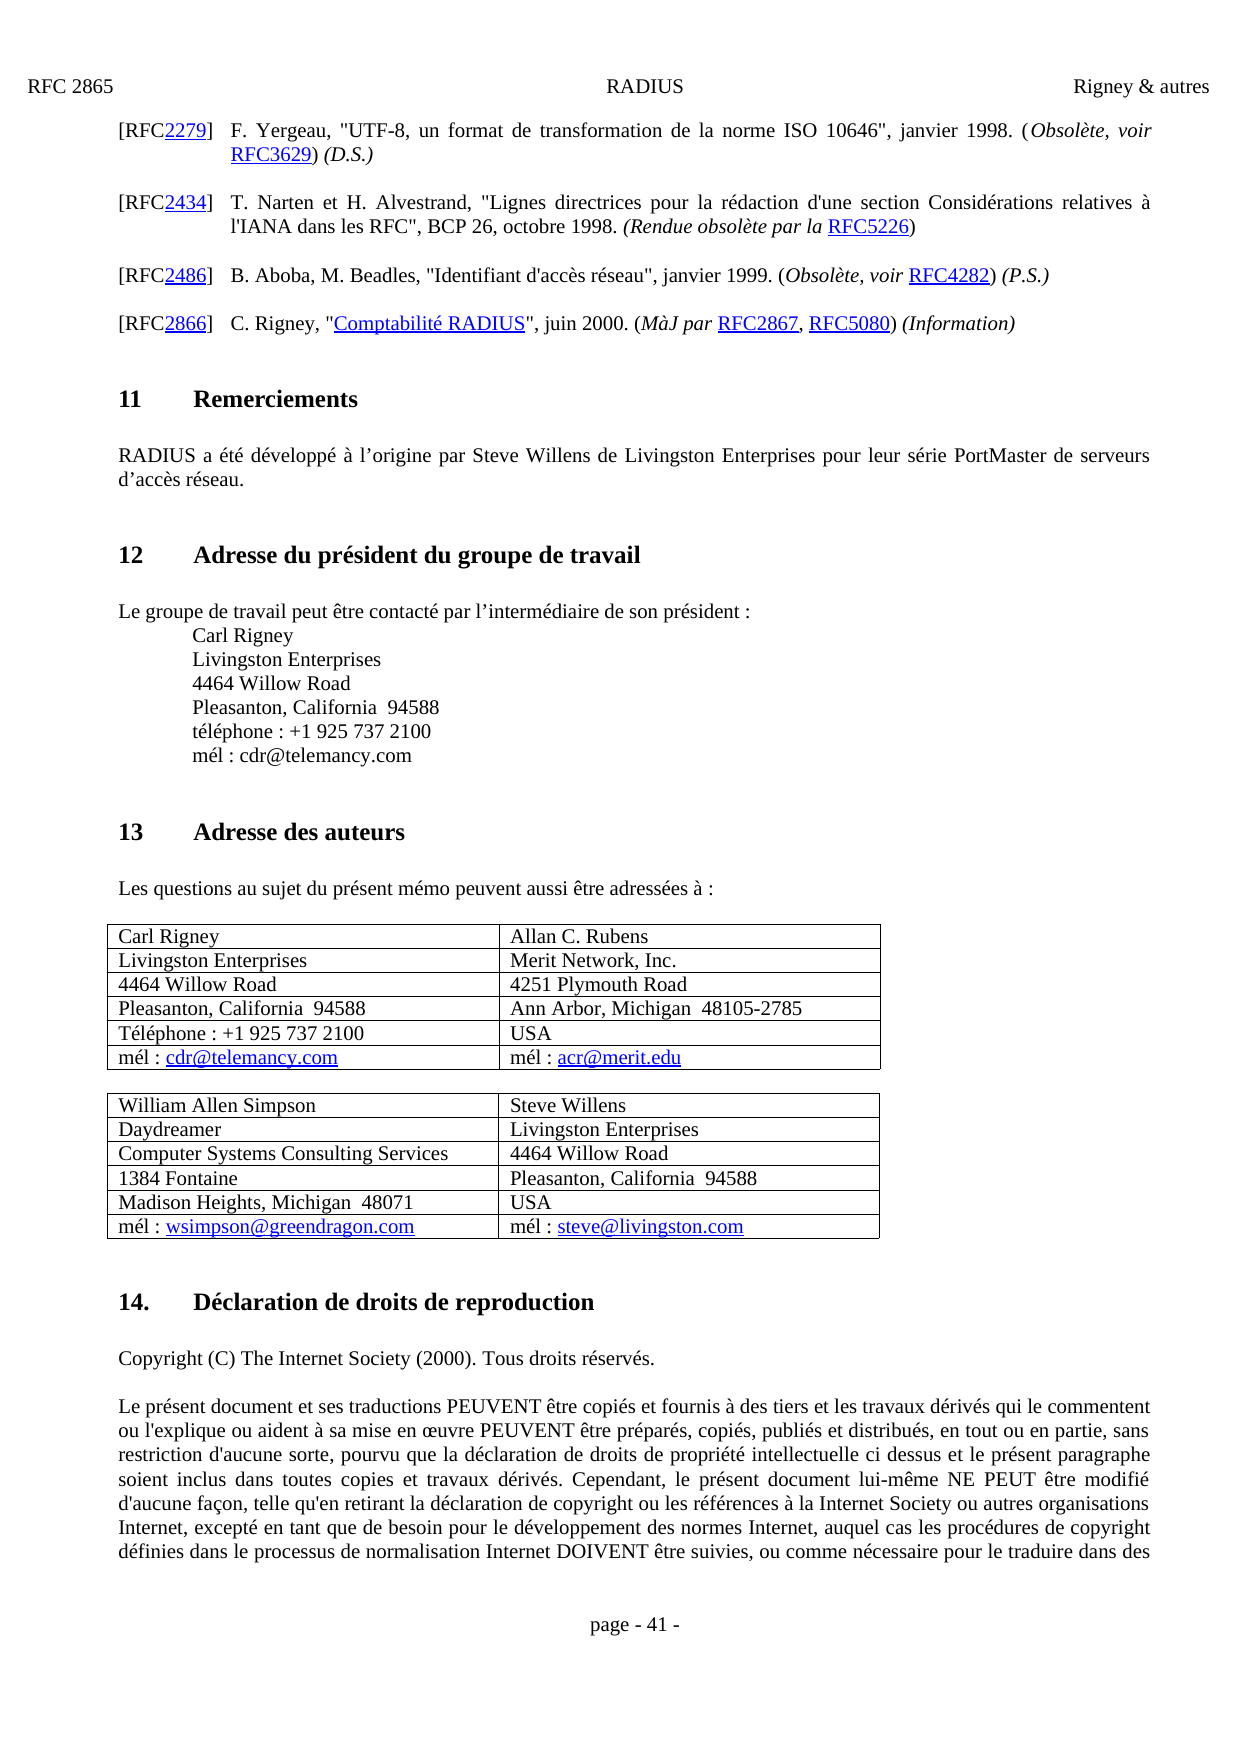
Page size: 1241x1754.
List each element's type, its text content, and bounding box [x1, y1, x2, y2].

text RADIUS a été développé à l’origine par Steve Willens de Livingston Enterprises pour leur série PortMaster de serveurs d’accès réseau. [118, 443, 1152, 491]
text Pleasanton, California 94588 [192, 695, 1152, 719]
text Carl Rigney [192, 623, 1152, 647]
subtitle 12 Adresse du président du groupe de travail [118, 540, 1152, 569]
text [RFC2866] C. Rigney, "Comptabilité RADIUS", juin 2000. (MàJ par RFC2867, RFC5080) (Information) [118, 311, 1152, 335]
text [RFC2486] B. Aboba, M. Beadles, "Identifiant d'accès réseau", janvier 1999. (Obsolète, voir RFC4282) (P.S.) [118, 262, 1152, 287]
table_cell mél : wsimpson@greendragon.com [108, 1215, 498, 1238]
text Les questions au sujet du présent mémo peuvent aussi être adressées à : [118, 876, 1152, 900]
text [RFC2279] F. Yergeau, "UTF-8, un format de transformation de la norme ISO 10646", janvier 1998. (Obsolète, voir RFC3629) (D.S.) [118, 118, 1152, 166]
table_cell Merit Network, Inc. [500, 949, 880, 972]
table_cell Madison Heights, Michigan 48071 [108, 1191, 498, 1214]
table_cell Computer Systems Consulting Services [108, 1142, 498, 1165]
table_header Steve Willens [499, 1094, 879, 1117]
table_cell Daydreamer [108, 1118, 498, 1141]
text 4464 Willow Road [192, 671, 1152, 695]
table_cell mél : steve@livingston.com [499, 1215, 879, 1238]
table_cell Pleasanton, California 94588 [108, 997, 499, 1020]
text Livingston Enterprises [192, 647, 1152, 671]
table_cell 4464 Willow Road [499, 1142, 879, 1165]
table_cell Pleasanton, California 94588 [499, 1166, 879, 1189]
table_cell Livingston Enterprises [499, 1118, 879, 1141]
text Le présent document et ses traductions PEUVENT être copiés et fournis à des tiers et les travaux dérivés qui le commentent ou l'explique ou aident à sa mise en œuvre PEUVENT être préparés, copiés, publiés et distribués, en tout ou en partie, sans restriction d'aucune sorte, pourvu que la déclaration de droits de propriété intellectuelle ci dessus et le présent paragraphe soient inclus dans toutes copies et travaux dérivés. Cependant, le présent document lui-même NE PEUT être modifié d'aucune façon, telle qu'en retirant la déclaration de copyright ou les références à la Internet Society ou autres organisations Internet, excepté en tant que de besoin pour le développement des normes Internet, auquel cas les procédures de copyright définies dans le processus de normalisation Internet DOIVENT être suivies, ou comme nécessaire pour le traduire dans des [118, 1394, 1152, 1563]
text Le groupe de travail peut être contacté par l’intermédiaire de son président : [118, 599, 1152, 623]
table_cell mél : acr@merit.edu [500, 1046, 880, 1069]
subtitle 14. Déclaration de droits de reproduction [118, 1287, 1152, 1316]
subtitle 13 Adresse des auteurs [118, 817, 1152, 845]
table_cell 4464 Willow Road [108, 973, 499, 996]
subtitle 11 Remerciements [118, 384, 1152, 412]
text mél : cdr@telemancy.com [192, 743, 1152, 767]
text [RFC2434] T. Narten et H. Alvestrand, "Lignes directrices pour la rédaction d'une section Considérations relatives à l'IANA dans les RFC", BCP 26, octobre 1998. (Rendue obsolète par la RFC5226) [118, 190, 1152, 238]
text Copyright (C) The Internet Society (2000). Tous droits réservés. [118, 1346, 1152, 1370]
table_cell USA [500, 1021, 880, 1044]
table_cell Ann Arbor, Michigan 48105-2785 [500, 997, 880, 1020]
table_cell mél : cdr@telemancy.com [108, 1046, 499, 1069]
table_header Carl Rigney [108, 925, 499, 948]
table_cell Téléphone : +1 925 737 2100 [108, 1021, 499, 1044]
text téléphone : +1 925 737 2100 [192, 719, 1152, 743]
table_cell Livingston Enterprises [108, 949, 499, 972]
table_header Allan C. Rubens [500, 925, 880, 948]
table_header William Allen Simpson [108, 1094, 498, 1117]
table_cell 4251 Plymouth Road [500, 973, 880, 996]
table_cell USA [499, 1191, 879, 1214]
table_cell 1384 Fontaine [108, 1166, 498, 1189]
